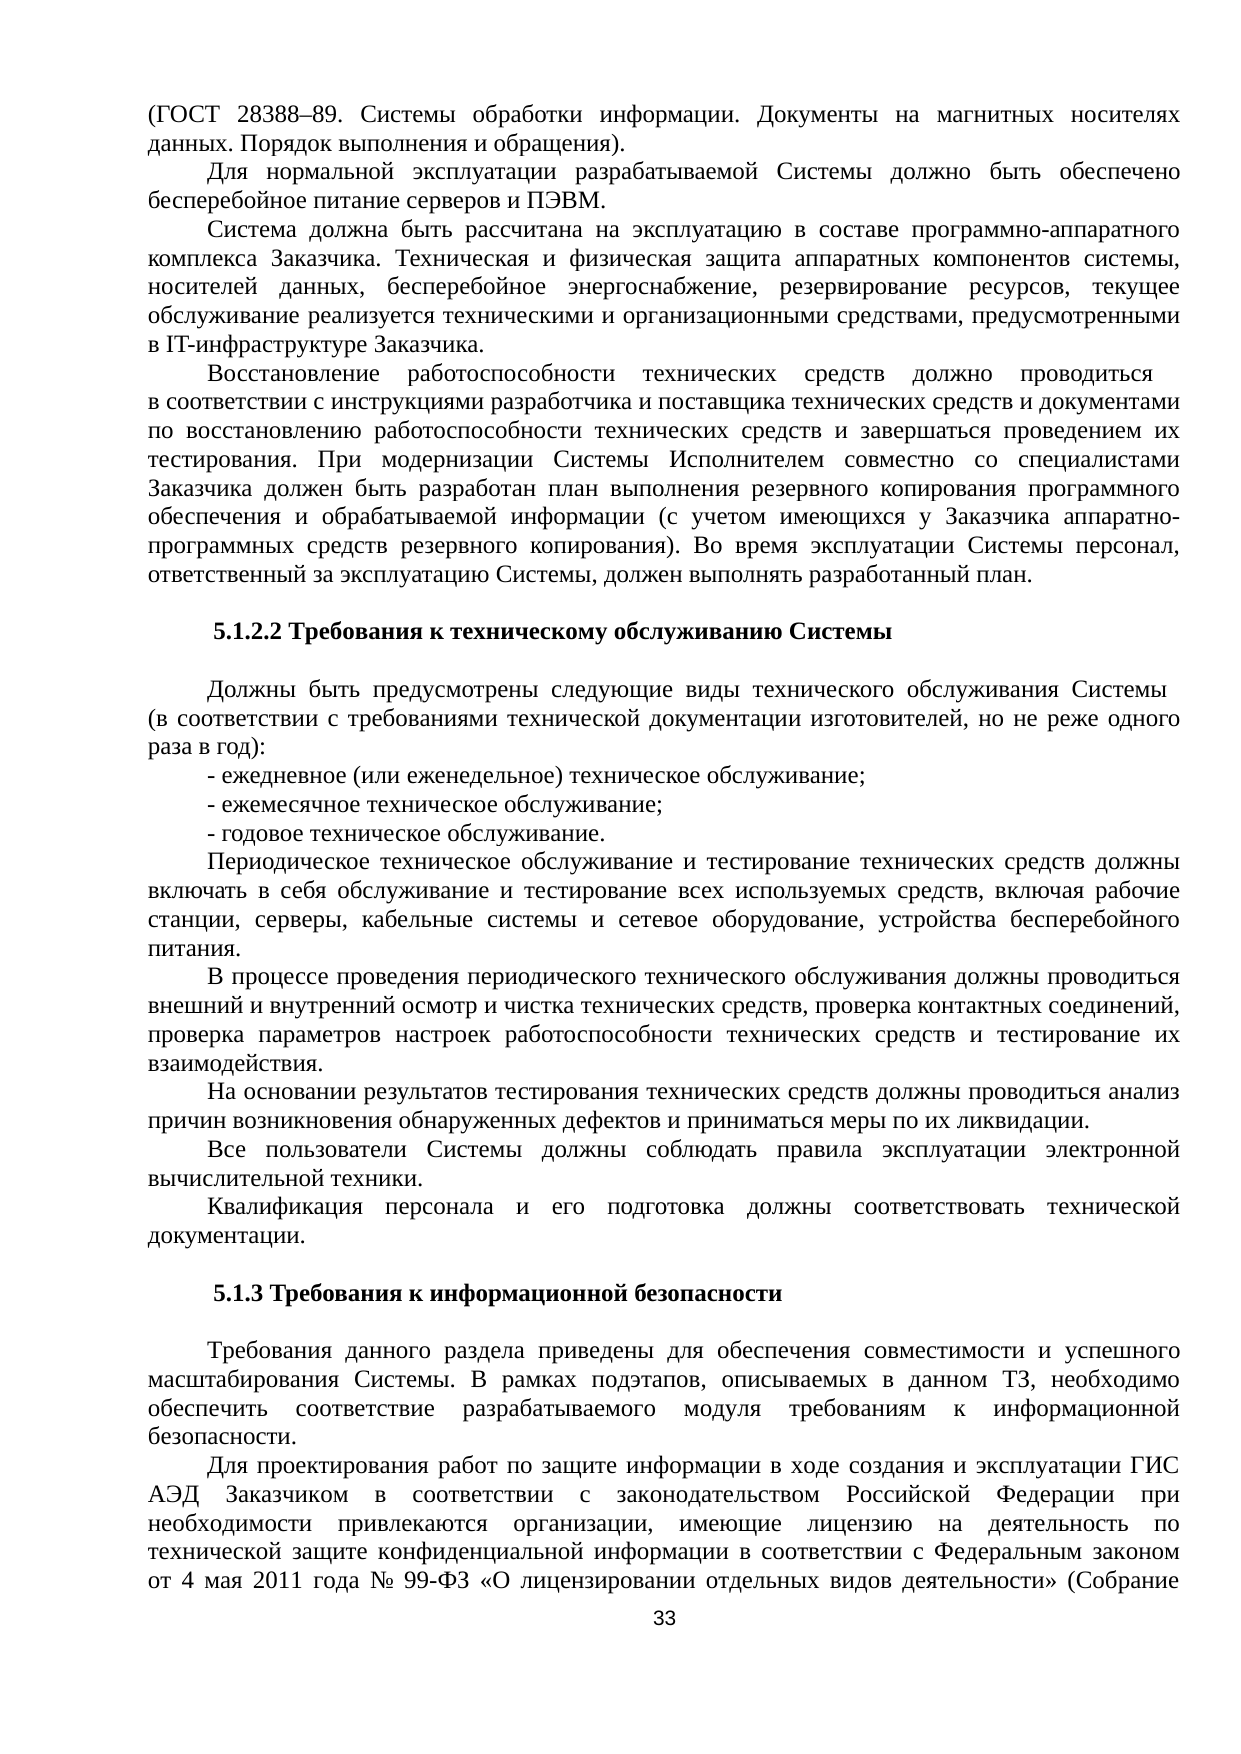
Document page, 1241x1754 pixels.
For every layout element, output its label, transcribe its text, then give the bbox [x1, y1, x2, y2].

text 5.1.2.2 Требования к техническому обслуживанию Системы [148, 616, 1181, 645]
text Должны быть предусмотрены следующие виды технического обслуживания Системы (в соответствии с требованиями технической документации изготовителей, но не реже одного раза в год): [148, 674, 1181, 760]
text Периодическое техническое обслуживание и тестирование технических средств должны включать в себя обслуживание и тестирование всех используемых средств, включая рабочие станции, серверы, кабельные системы и сетевое оборудование, устройства бесперебойного питания. [148, 846, 1181, 961]
text - ежедневное (или еженедельное) техническое обслуживание; [207, 760, 1181, 789]
text Для нормальной эксплуатации разрабатываемой Системы должно быть обеспечено бесперебойное питание серверов и ПЭВМ. [148, 156, 1181, 214]
text Требования данного раздела приведены для обеспечения совместимости и успешного масштабирования Системы. В рамках подэтапов, описываемых в данном ТЗ, необходимо обеспечить соответствие разрабатываемого модуля требованиям к информационной безопасности. [148, 1335, 1181, 1450]
text На основании результатов тестирования технических средств должны проводиться анализ причин возникновения обнаруженных дефектов и приниматься меры по их ликвидации. [148, 1076, 1181, 1134]
text - годовое техническое обслуживание. [207, 818, 1181, 846]
text Квалификация персонала и его подготовка должны соответствовать технической документации. [148, 1191, 1181, 1249]
text Восстановление работоспособности технических средств должно проводиться в соответствии с инструкциями разработчика и поставщика технических средств и документами по восстановлению работоспособности технических средств и завершаться проведением их тестирования. При модернизации Системы Исполнителем совместно со специалистами Заказчика должен быть разработан план выполнения резервного копирования программного обеспечения и обрабатываемой информации (с учетом имеющихся у Заказчика аппаратно-программных средств резервного копирования). Во время эксплуатации Системы персонал, ответственный за эксплуатацию Системы, должен выполнять разработанный план. [148, 358, 1181, 588]
text Для проектирования работ по защите информации в ходе создания и эксплуатации ГИС АЭД Заказчиком в соответствии с законодательством Российской Федерации при необходимости привлекаются организации, имеющие лицензию на деятельность по технической защите конфиденциальной информации в соответствии с Федеральным законом от 4 мая 2011 года № 99-ФЗ «О лицензировании отдельных видов деятельности» (Собрание [148, 1450, 1181, 1594]
text (ГОСТ 28388–89. Системы обработки информации. Документы на магнитных носителях данных. Порядок выполнения и обращения). [148, 99, 1181, 156]
text Система должна быть рассчитана на эксплуатацию в составе программно-аппаратного комплекса Заказчика. Техническая и физическая защита аппаратных компонентов системы, носителей данных, бесперебойное энергоснабжение, резервирование ресурсов, текущее обслуживание реализуется техническими и организационными средствами, предусмотренными в IT-инфраструктуре Заказчика. [148, 214, 1181, 358]
text 5.1.3 Требования к информационной безопасности [148, 1278, 1181, 1306]
text В процессе проведения периодического технического обслуживания должны проводиться внешний и внутренний осмотр и чистка технических средств, проверка контактных соединений, проверка параметров настроек работоспособности технических средств и тестирование их взаимодействия. [148, 961, 1181, 1076]
text - ежемесячное техническое обслуживание; [207, 789, 1181, 818]
text Все пользователи Системы должны соблюдать правила эксплуатации электронной вычислительной техники. [148, 1134, 1181, 1191]
